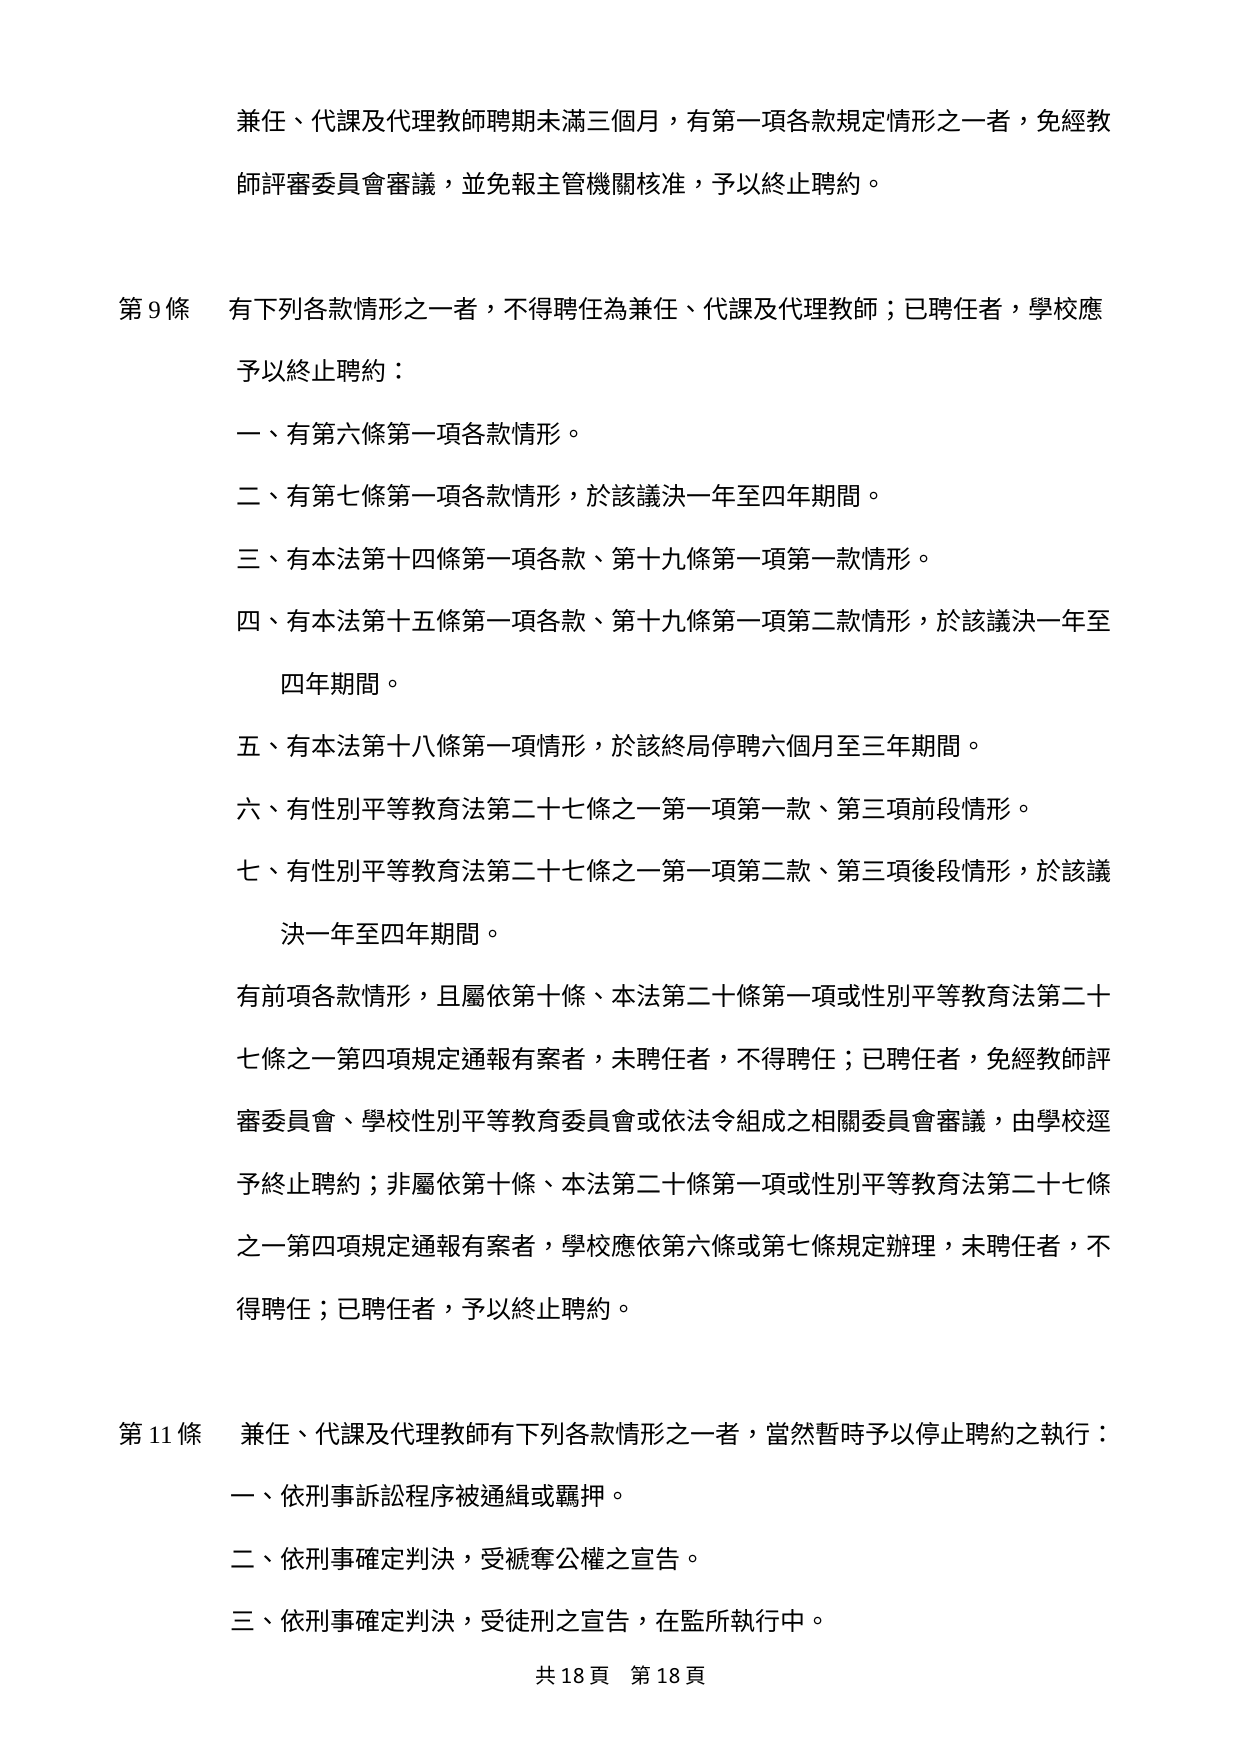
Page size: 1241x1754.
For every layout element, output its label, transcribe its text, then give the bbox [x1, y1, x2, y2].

text 五、有本法第十八條第一項情形，於該終局停聘六個月至三年期間。 [236, 703, 1122, 766]
text 六、有性別平等教育法第二十七條之一第一項第一款、第三項前段情形。 [236, 766, 1122, 828]
text 一、依刑事訴訟程序被通緝或羈押。 [218, 1453, 1122, 1516]
text 一、有第六條第一項各款情形。 [236, 391, 1122, 453]
text 第9條 有下列各款情形之一者，不得聘任為兼任、代課及代理教師；已聘任者，學校應予以終止聘約： [118, 266, 1122, 391]
text 兼任、代課及代理教師聘期未滿三個月，有第一項各款規定情形之一者，免經教師評審委員會審議，並免報主管機關核准，予以終止聘約。 [236, 78, 1122, 203]
text 三、有本法第十四條第一項各款、第十九條第一項第一款情形。 [236, 516, 1122, 578]
text 七、有性別平等教育法第二十七條之一第一項第二款、第三項後段情形，於該議決一年至四年期間。 [236, 828, 1122, 953]
text 三、依刑事確定判決，受徒刑之宣告，在監所執行中。 [218, 1578, 1122, 1641]
text 二、依刑事確定判決，受褫奪公權之宣告。 [218, 1516, 1122, 1578]
text 有前項各款情形，且屬依第十條、本法第二十條第一項或性別平等教育法第二十七條之一第四項規定通報有案者，未聘任者，不得聘任；已聘任者，免經教師評審委員會、學校性別平等教育委員會或依法令組成之相關委員會審議，由學校逕予終止聘約；非屬依第十條、本法第二十條第一項或性別平等教育法第二十七條之一第四項規定通報有案者，學校應依第六條或第七條規定辦理，未聘任者，不得聘任；已聘任者，予以終止聘約。 [236, 953, 1122, 1328]
text 第11條 兼任、代課及代理教師有下列各款情形之一者，當然暫時予以停止聘約之執行： [118, 1391, 1122, 1453]
text 四、有本法第十五條第一項各款、第十九條第一項第二款情形，於該議決一年至四年期間。 [236, 578, 1122, 703]
text 二、有第七條第一項各款情形，於該議決一年至四年期間。 [236, 453, 1122, 516]
